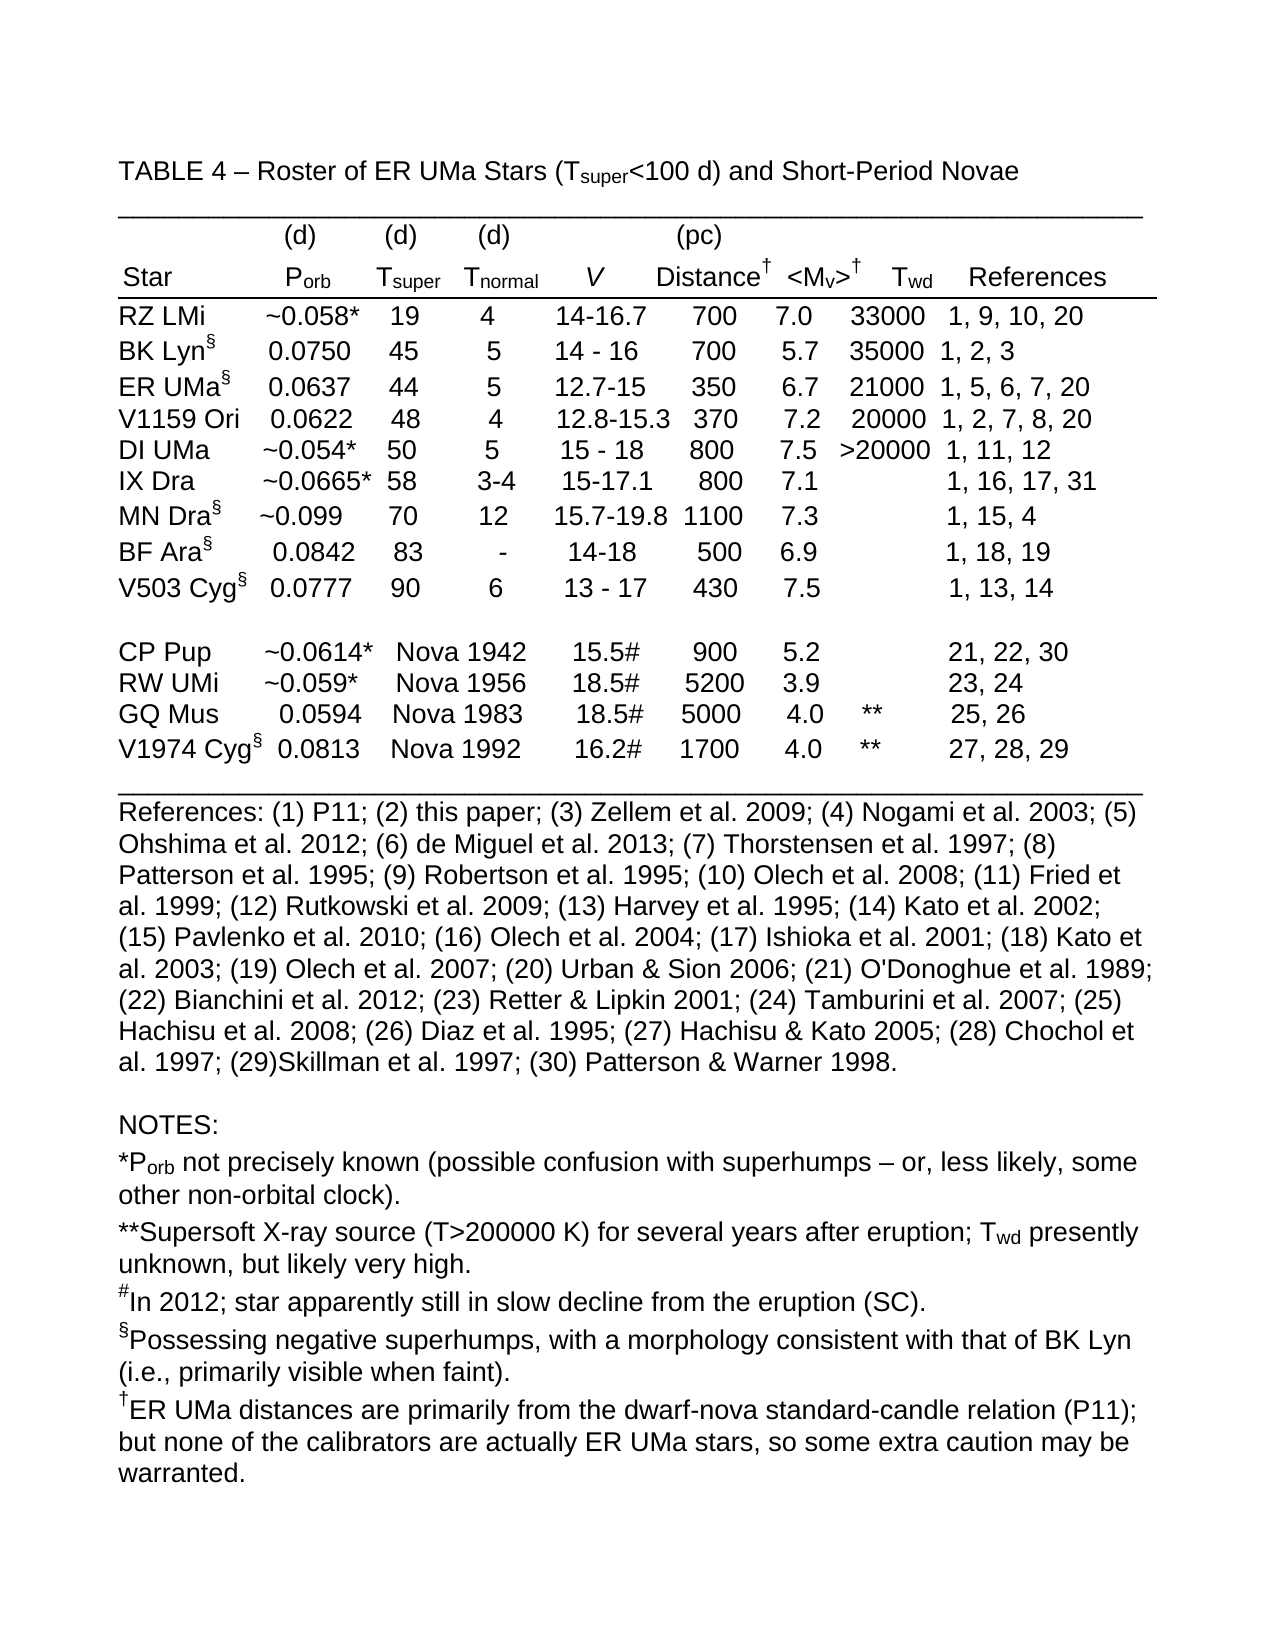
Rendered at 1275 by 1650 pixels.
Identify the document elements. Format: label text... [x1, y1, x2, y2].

text V503 Cyg§ 0.0777 90 6 13 - 17 430 7.5 1, 13, 14 [118, 568, 1157, 604]
text IX Dra ~0.0665* 58 3-4 15-17.1 800 7.1 1, 16, 17, 31 [118, 465, 1157, 496]
text NOTES: [118, 1109, 1157, 1140]
text *Porb not precisely known (possible confusion with superhumps – or, less likely, some other non-orbital clock). [118, 1140, 1157, 1210]
text ____________________________________________________________________ [118, 765, 1157, 796]
text §Possessing negative superhumps, with a morphology consistent with that of BK Lyn (i.e., primarily visible when faint). [118, 1318, 1157, 1388]
text †ER UMa distances are primarily from the dwarf-nova standard-candle relation (P11); but none of the calibrators are actually ER UMa stars, so some extra caution may be warranted. [118, 1388, 1157, 1489]
text V1159 Ori 0.0622 48 4 12.8-15.3 370 7.2 20000 1, 2, 7, 8, 20 [118, 403, 1157, 434]
text CP Pup ~0.0614* Nova 1942 15.5# 900 5.2 21, 22, 30 [118, 636, 1157, 667]
text GQ Mus 0.0594 Nova 1983 18.5# 5000 4.0 ** 25, 26 [118, 698, 1157, 729]
text **Supersoft X-ray source (T>200000 K) for several years after eruption; Twd presently unknown, but likely very high. [118, 1210, 1157, 1279]
text BK Lyn§ 0.0750 45 5 14 - 16 700 5.7 35000 1, 2, 3 [118, 331, 1157, 367]
text MN Dra§ ~0.099 70 12 15.7-19.8 1100 7.3 1, 15, 4 [118, 496, 1157, 532]
text References: (1) P11; (2) this paper; (3) Zellem et al. 2009; (4) Nogami et al. 2003; (5) Ohshima et al. 2012; (6) de Miguel et al. 2013; (7) Thorstensen et al. 1997; (8) Patterson et al. 1995; (9) Robertson et al. 1995; (10) Olech et al. 2008; (11) Fried et al. 1999; (12) Rutkowski et al. 2009; (13) Harvey et al. 1995; (14) Kato et al. 2002; (15) Pavlenko et al. 2010; (16) Olech et al. 2004; (17) Ishioka et al. 2001; (18) Kato et al. 2003; (19) Olech et al. 2007; (20) Urban & Sion 2006; (21) O'Donoghue et al. 1989; (22) Bianchini et al. 2012; (23) Retter & Lipkin 2001; (24) Tamburini et al. 2007; (25) Hachisu et al. 2008; (26) Diaz et al. 1995; (27) Hachisu & Kato 2005; (28) Chochol et al. 1997; (29)Skillman et al. 1997; (30) Patterson & Warner 1998. [118, 796, 1157, 1078]
text V1974 Cyg§ 0.0813 Nova 1992 16.2# 1700 4.0 ** 27, 28, 29 [118, 729, 1157, 765]
text ____________________________________________________________________ [118, 188, 1157, 219]
text ER UMa§ 0.0637 44 5 12.7-15 350 6.7 21000 1, 5, 6, 7, 20 [118, 367, 1157, 403]
text (d) (d) (d) (pc) [118, 219, 1157, 250]
text DI UMa ~0.054* 50 5 15 - 18 800 7.5 >20000 1, 11, 12 [118, 434, 1157, 465]
text Star Porb Tsuper Tnormal V Distance† <Mv>† Twd References [118, 250, 1157, 297]
text BF Ara§ 0.0842 83 - 14-18 500 6.9 1, 18, 19 [118, 532, 1157, 568]
text #In 2012; star apparently still in slow decline from the eruption (SC). [118, 1279, 1157, 1318]
text RZ LMi ~0.058* 19 4 14-16.7 700 7.0 33000 1, 9, 10, 20 [118, 299, 1157, 331]
text RW UMi ~0.059* Nova 1956 18.5# 5200 3.9 23, 24 [118, 667, 1157, 698]
text TABLE 4 – Roster of ER UMa Stars (Tsuper<100 d) and Short-Period Novae [118, 149, 1157, 188]
